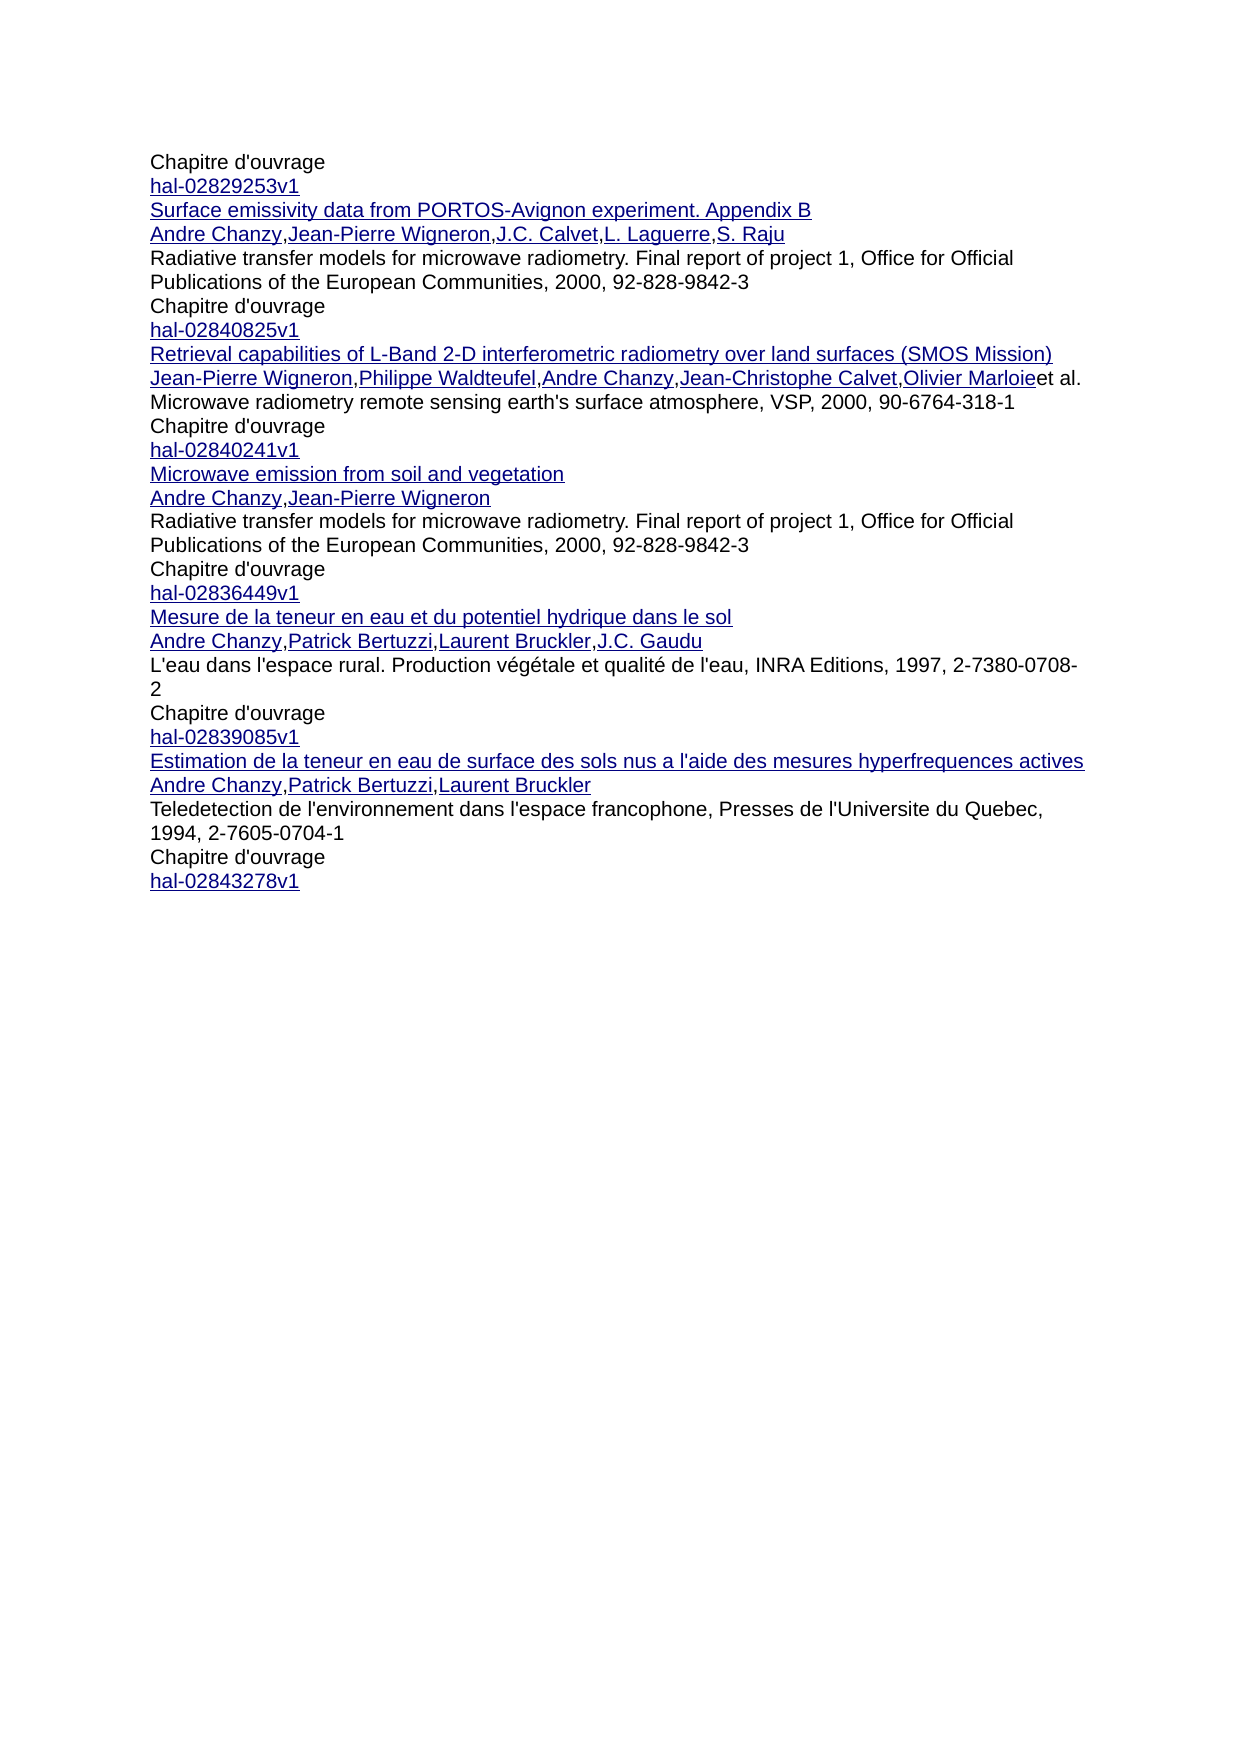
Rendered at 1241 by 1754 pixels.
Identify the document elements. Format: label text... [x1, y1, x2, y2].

table_cell Chapitre d'ouvrage hal-02829253v1 [150, 150, 1090, 198]
table_cell Estimation de la teneur en eau de surface des sols nus a l'aide des mesures hyperfrequences actives Andre Chanzy,Patrick Bertuzzi,Laurent Bruckler Teledetection de l'environnement dans l'espace francophone, Presses de l'Universite du Quebec, 1994, 2-7605-0704-1 Chapitre d'ouvrage hal-02843278v1 [150, 749, 1090, 893]
table_cell Retrieval capabilities of L-Band 2-D interferometric radiometry over land surfaces (SMOS Mission) Jean-Pierre Wigneron,Philippe Waldteufel,Andre Chanzy,Jean-Christophe Calvet,Olivier Marloieet al. Microwave radiometry remote sensing earth's surface atmosphere, VSP, 2000, 90-6764-318-1 Chapitre d'ouvrage hal-02840241v1 [150, 342, 1090, 461]
table_cell Mesure de la teneur en eau et du potentiel hydrique dans le sol Andre Chanzy,Patrick Bertuzzi,Laurent Bruckler,J.C. Gaudu L'eau dans l'espace rural. Production végétale et qualité de l'eau, INRA Editions, 1997, 2-7380-0708-2 Chapitre d'ouvrage hal-02839085v1 [150, 605, 1090, 749]
table_cell Surface emissivity data from PORTOS-Avignon experiment. Appendix B Andre Chanzy,Jean-Pierre Wigneron,J.C. Calvet,L. Laguerre,S. Raju Radiative transfer models for microwave radiometry. Final report of project 1, Office for Official Publications of the European Communities, 2000, 92-828-9842-3 Chapitre d'ouvrage hal-02840825v1 [150, 198, 1090, 342]
table_cell Microwave emission from soil and vegetation Andre Chanzy,Jean-Pierre Wigneron Radiative transfer models for microwave radiometry. Final report of project 1, Office for Official Publications of the European Communities, 2000, 92-828-9842-3 Chapitre d'ouvrage hal-02836449v1 [150, 461, 1090, 605]
